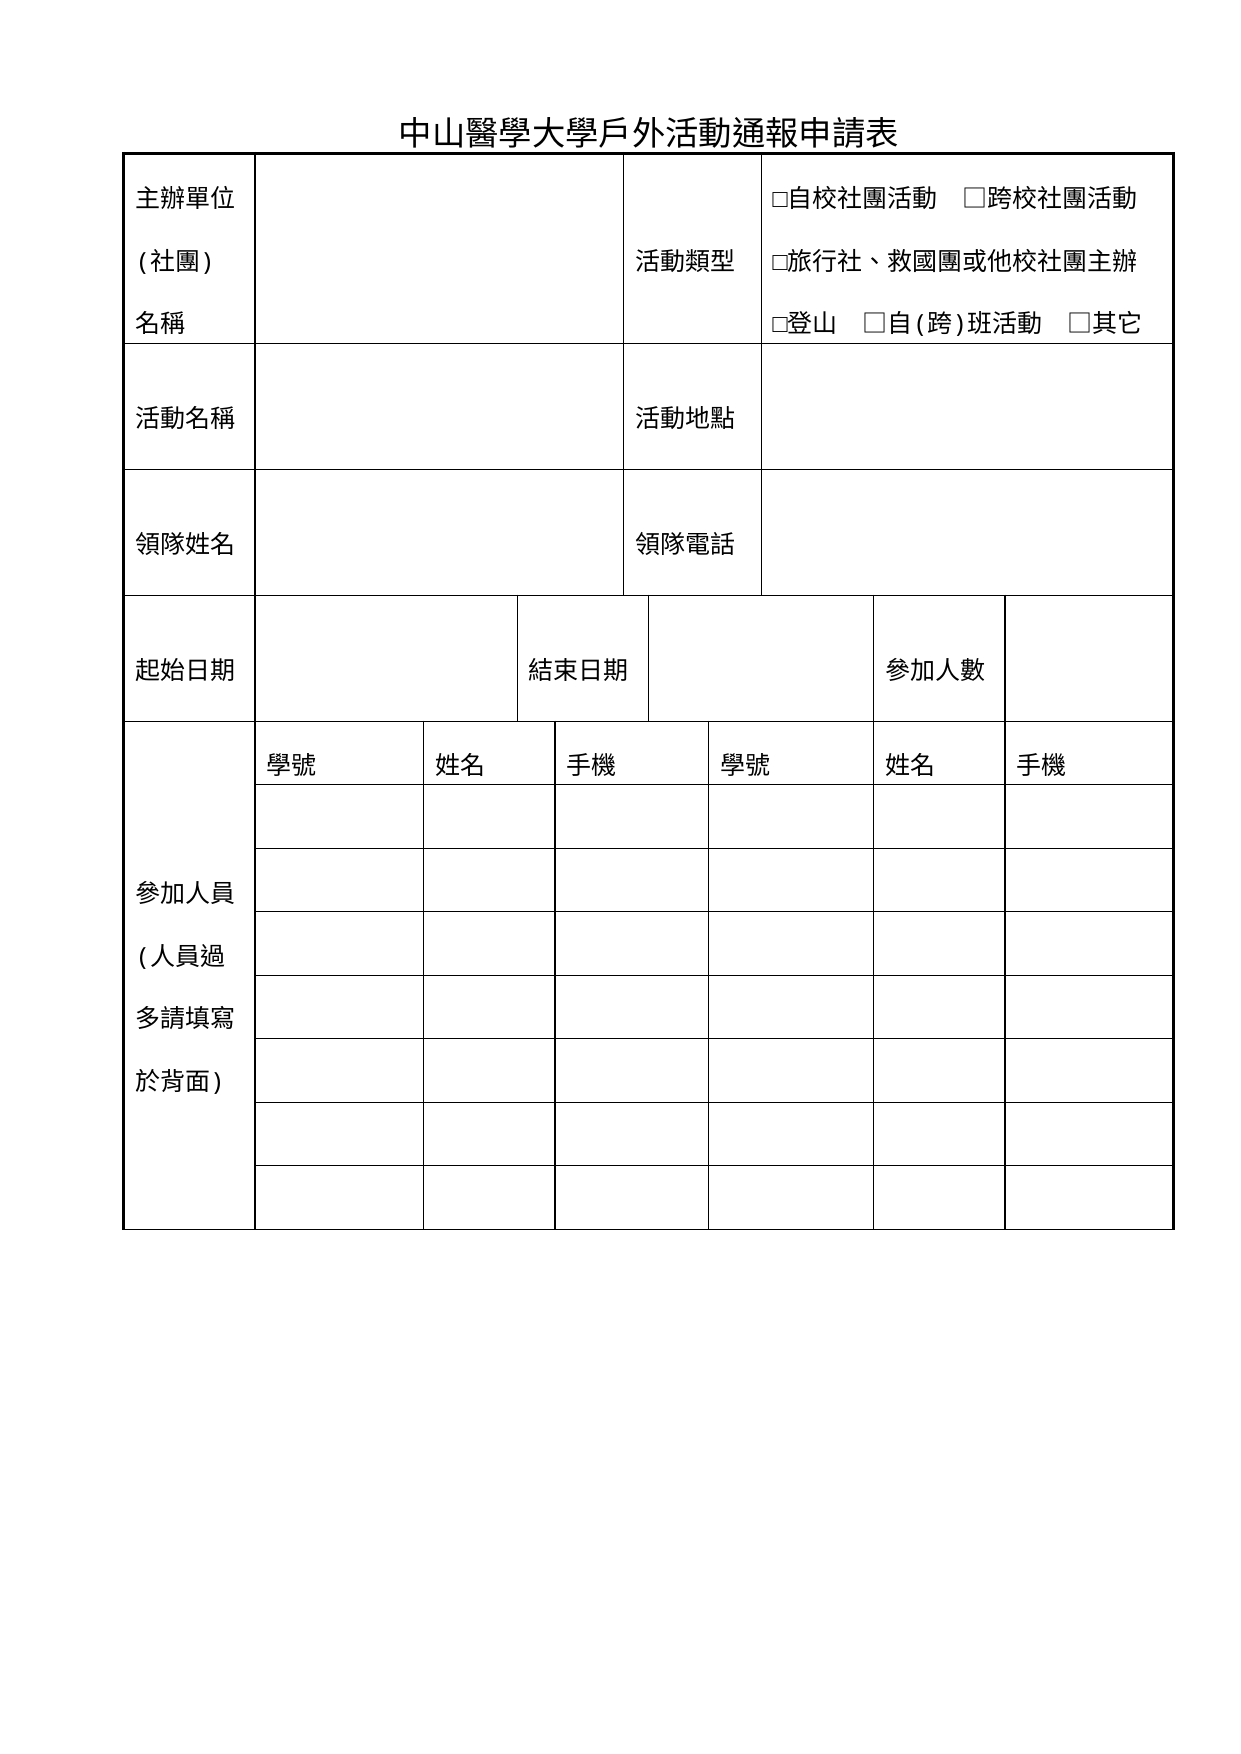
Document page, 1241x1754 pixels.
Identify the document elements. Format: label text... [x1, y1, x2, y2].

table_cell [874, 1103, 1004, 1165]
table_cell [256, 976, 423, 1038]
table_cell [709, 785, 873, 848]
table_cell [709, 1166, 873, 1229]
table_cell 參加人員(人員過多請填寫於背面) [125, 722, 254, 1229]
table_cell [424, 849, 554, 911]
table_cell [1006, 1166, 1172, 1229]
table_cell [424, 1039, 554, 1102]
table_cell [1006, 785, 1172, 848]
table_cell [874, 912, 1004, 975]
table_cell [256, 912, 423, 975]
table_cell 學號 [256, 722, 423, 784]
table_cell 起始日期 [125, 596, 254, 721]
table_cell [649, 596, 873, 721]
table_cell [874, 1166, 1004, 1229]
table_cell [256, 1166, 423, 1229]
table_cell [424, 912, 554, 975]
table_cell 活動名稱 [125, 344, 254, 468]
table_cell [556, 785, 708, 848]
table_cell [256, 1039, 423, 1102]
table_cell [1006, 1039, 1172, 1102]
table_cell [424, 1166, 554, 1229]
table_cell [762, 344, 1172, 468]
table_cell [874, 849, 1004, 911]
table_cell [424, 976, 554, 1038]
table_cell [256, 1103, 423, 1165]
table_cell [709, 849, 873, 911]
table_cell [256, 785, 423, 848]
table_cell [709, 1103, 873, 1165]
table_cell [762, 470, 1172, 594]
table_cell [1006, 976, 1172, 1038]
table_cell 主辦單位(社團) 名稱 [125, 155, 254, 342]
table_cell 領隊電話 [624, 470, 761, 594]
table_cell [874, 785, 1004, 848]
table_cell [556, 1103, 708, 1165]
table_cell [256, 470, 623, 594]
table_cell [874, 976, 1004, 1038]
table_cell [709, 976, 873, 1038]
table_cell [256, 596, 517, 721]
table_cell □自校社團活動 □跨校社團活動 □旅行社、救國團或他校社團主辦 □登山 □自(跨)班活動 □其它 [762, 155, 1172, 342]
table_cell [556, 849, 708, 911]
table_cell [256, 849, 423, 911]
table_cell [874, 1039, 1004, 1102]
table_cell [424, 785, 554, 848]
table_cell [556, 1039, 708, 1102]
table_cell 領隊姓名 [125, 470, 254, 594]
table_cell [1006, 1103, 1172, 1165]
table_cell [256, 344, 623, 468]
table_cell 活動地點 [624, 344, 761, 468]
table_cell [1006, 912, 1172, 975]
table_cell [556, 1166, 708, 1229]
table_cell 姓名 [424, 722, 554, 784]
table_cell [256, 155, 623, 342]
table_cell 手機 [556, 722, 708, 784]
table_cell 手機 [1006, 722, 1172, 784]
table_cell [556, 912, 708, 975]
table_cell [709, 1039, 873, 1102]
table_cell [1006, 596, 1172, 721]
table_cell [424, 1103, 554, 1165]
table_cell [1006, 849, 1172, 911]
table_cell 活動類型 [624, 155, 761, 342]
table_header 中山醫學大學戶外活動通報申請表 [124, 89, 1174, 152]
table_cell [709, 912, 873, 975]
table_cell 姓名 [874, 722, 1004, 784]
table_cell 結束日期 [518, 596, 648, 721]
table_cell [556, 976, 708, 1038]
table_cell 參加人數 [874, 596, 1004, 721]
table_cell 學號 [709, 722, 873, 784]
